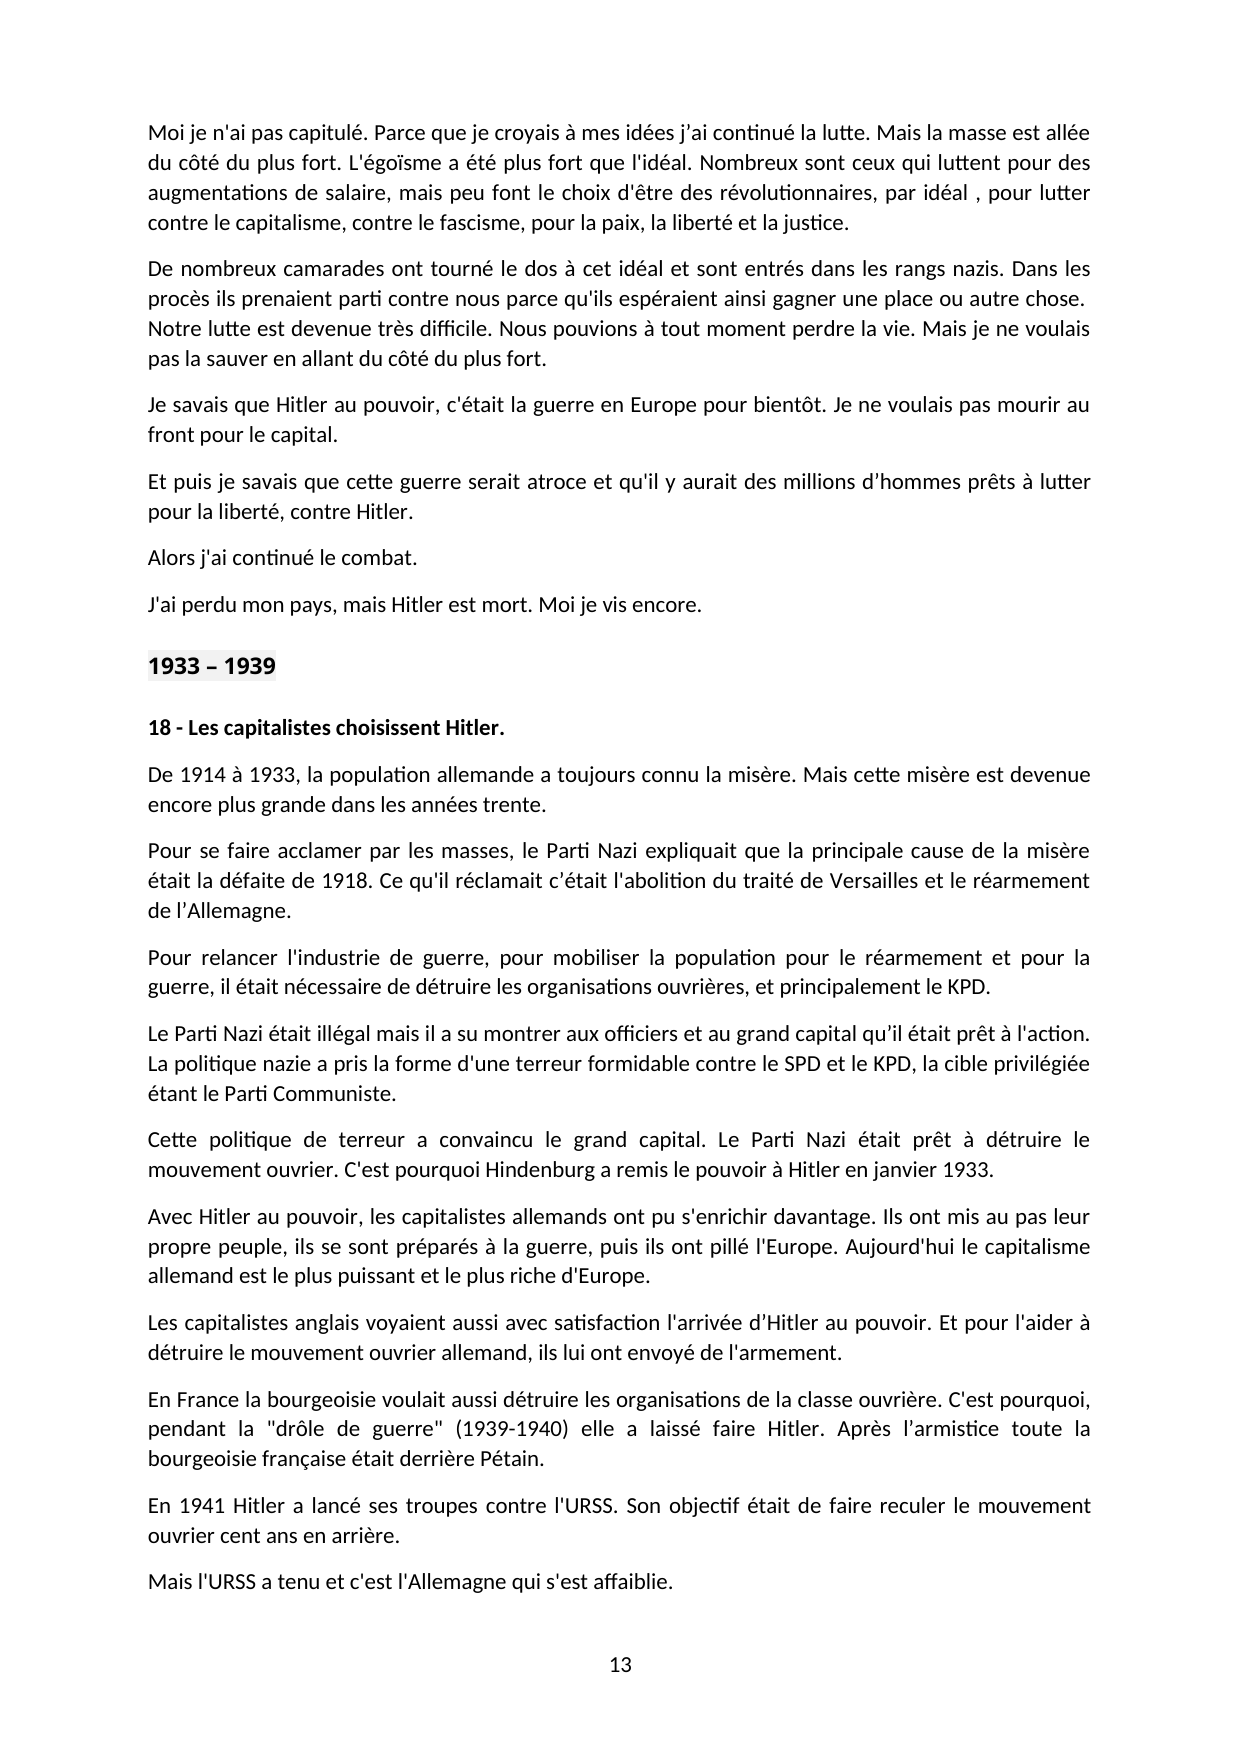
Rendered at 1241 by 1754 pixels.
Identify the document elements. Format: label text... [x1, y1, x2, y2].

text Mais l'URSS a tenu et c'est l'Allemagne qui s'est affaiblie. [148, 1567, 1093, 1596]
text Et puis je savais que cette guerre serait atroce et qu'il y aurait des millions d’hommes prêts à lutter pour la liberté, contre Hitler. [148, 467, 1093, 525]
text Je savais que Hitler au pouvoir, c'était la guerre en Europe pour bientôt. Je ne voulais pas mourir au front pour le capital. [148, 391, 1093, 448]
text 1933 – 1939 [148, 650, 1093, 681]
text Le Parti Nazi était illégal mais il a su montrer aux officiers et au grand capital qu’il était prêt à l'action. La politique nazie a pris la forme d'une terreur formidable contre le SPD et le KPD, la cible privilégiée étant le Parti Communiste. [148, 1019, 1093, 1107]
text Pour relancer l'industrie de guerre, pour mobiliser la population pour le réarmement et pour la guerre, il était nécessaire de détruire les organisations ouvrières, et principalement le KPD. [148, 943, 1093, 1001]
text En France la bourgeoisie voulait aussi détruire les organisations de la classe ouvrière. C'est pourquoi, pendant la "drôle de guerre" (1939-1940) elle a laissé faire Hitler. Après l’armistice toute la bourgeoisie française était derrière Pétain. [148, 1385, 1093, 1472]
text En 1941 Hitler a lancé ses troupes contre l'URSS. Son objectif était de faire reculer le mouvement ouvrier cent ans en arrière. [148, 1491, 1093, 1549]
text 18 - Les capitalistes choisissent Hitler. [148, 683, 1093, 741]
text J'ai perdu mon pays, mais Hitler est mort. Moi je vis encore. [148, 590, 1093, 618]
text Pour se faire acclamer par les masses, le Parti Nazi expliquait que la principale cause de la misère était la défaite de 1918. Ce qu'il réclamait c’était l'abolition du traité de Versailles et le réarmement de l’Allemagne. [148, 836, 1093, 924]
text De nombreux camarades ont tourné le dos à cet idéal et sont entrés dans les rangs nazis. Dans les procès ils prenaient parti contre nous parce qu'ils espéraient ainsi gagner une place ou autre chose. Notre lutte est devenue très difficile. Nous pouvions à tout moment perdre la vie. Mais je ne voulais pas la sauver en allant du côté du plus fort. [148, 254, 1093, 372]
text De 1914 à 1933, la population allemande a toujours connu la misère. Mais cette misère est devenue encore plus grande dans les années trente. [148, 760, 1093, 818]
text Alors j'ai continué le combat. [148, 543, 1093, 572]
text Les capitalistes anglais voyaient aussi avec satisfaction l'arrivée d’Hitler au pouvoir. Et pour l'aider à détruire le mouvement ouvrier allemand, ils lui ont envoyé de l'armement. [148, 1308, 1093, 1366]
text Avec Hitler au pouvoir, les capitalistes allemands ont pu s'enrichir davantage. Ils ont mis au pas leur propre peuple, ils se sont préparés à la guerre, puis ils ont pillé l'Europe. Aujourd'hui le capitalisme allemand est le plus puissant et le plus riche d'Europe. [148, 1202, 1093, 1290]
text Moi je n'ai pas capitulé. Parce que je croyais à mes idées j’ai continué la lutte. Mais la masse est allée du côté du plus fort. L'égoïsme a été plus fort que l'idéal. Nombreux sont ceux qui luttent pour des augmentations de salaire, mais peu font le choix d'être des révolutionnaires, par idéal , pour lutter contre le capitalisme, contre le fascisme, pour la paix, la liberté et la justice. [148, 118, 1093, 236]
text Cette politique de terreur a convaincu le grand capital. Le Parti Nazi était prêt à détruire le mouvement ouvrier. C'est pourquoi Hindenburg a remis le pouvoir à Hitler en janvier 1933. [148, 1125, 1093, 1183]
